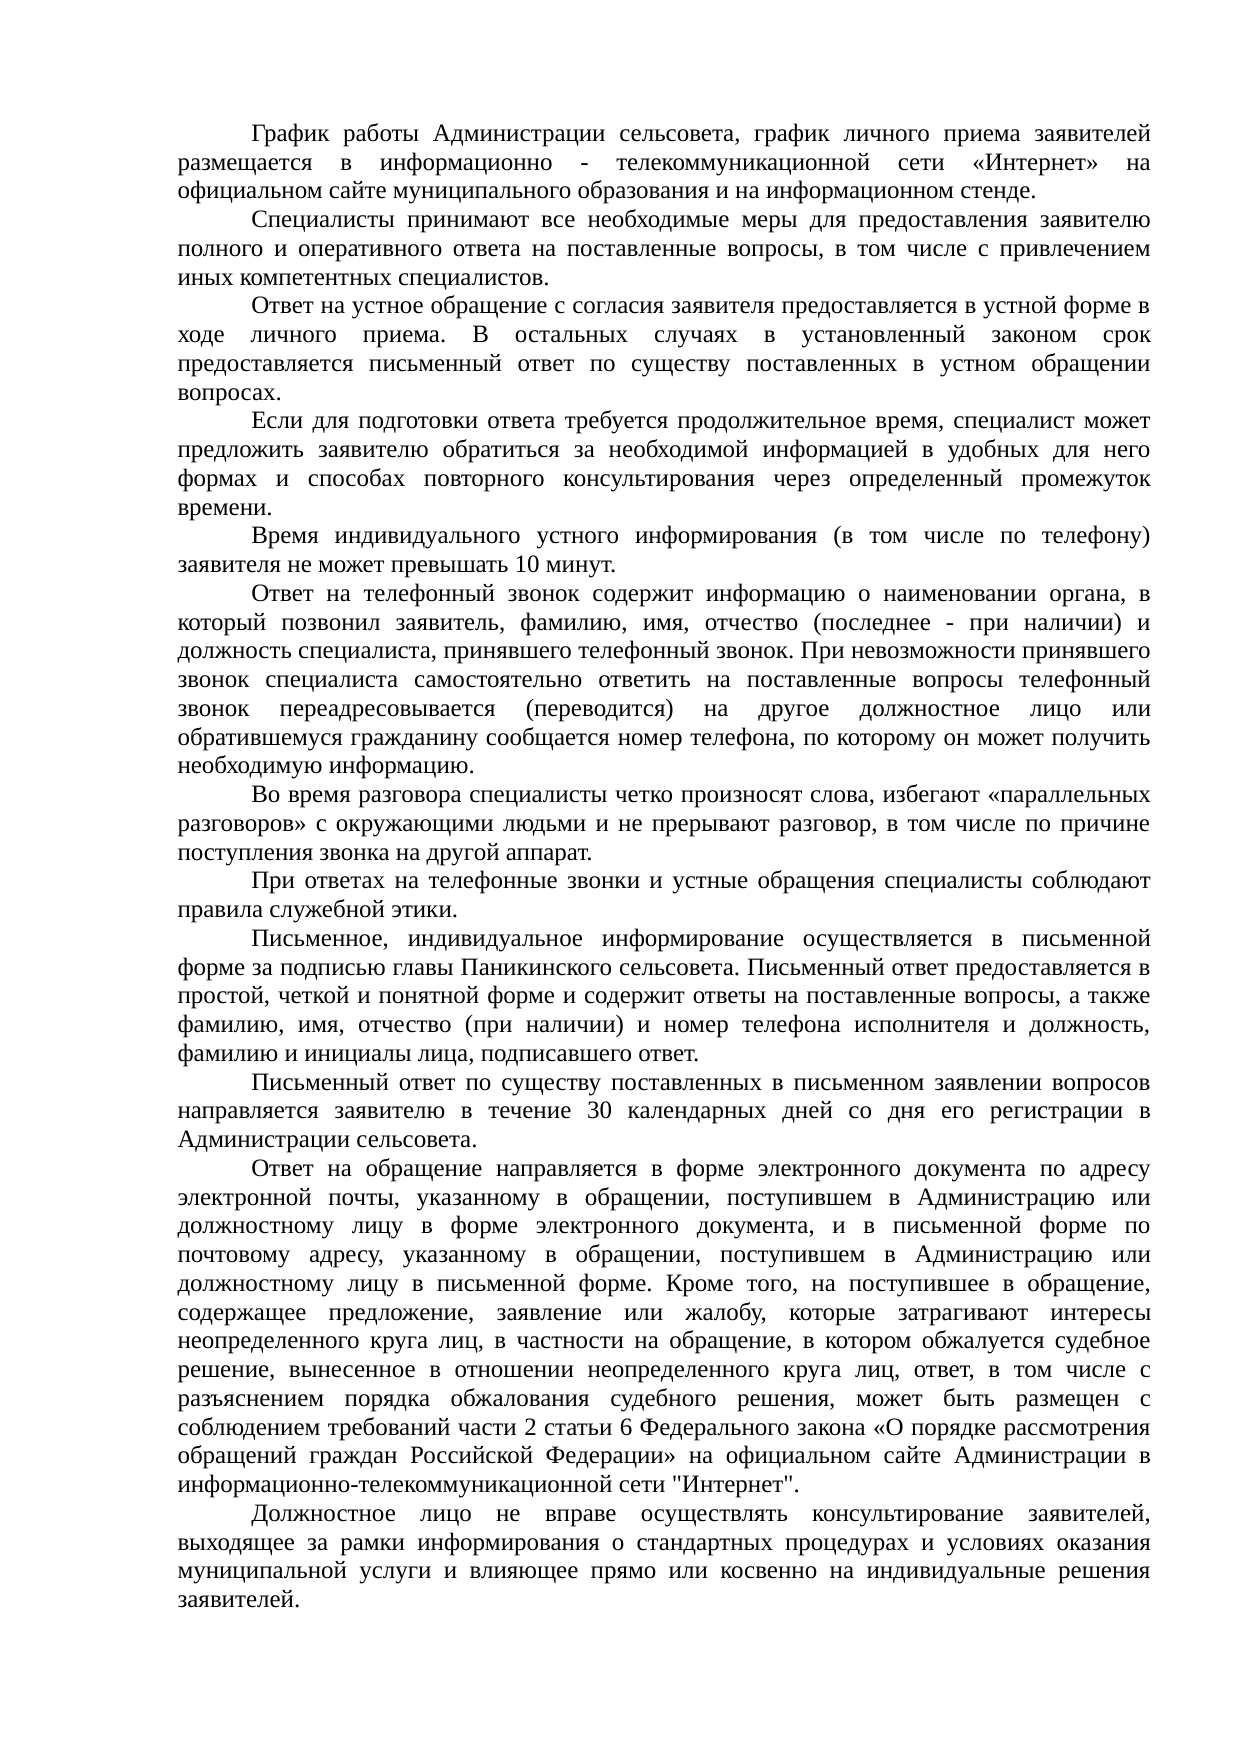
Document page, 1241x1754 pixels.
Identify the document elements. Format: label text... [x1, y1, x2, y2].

text Письменное, индивидуальное информирование осуществляется в письменной форме за подписью главы Паникинского сельсовета. Письменный ответ предоставляется в простой, четкой и понятной форме и содержит ответы на поставленные вопросы, а также фамилию, имя, отчество (при наличии) и номер телефона исполнителя и должность, фамилию и инициалы лица, подписавшего ответ. [177, 923, 1152, 1067]
text Ответ на устное обращение с согласия заявителя предоставляется в устной форме в ходе личного приема. В остальных случаях в установленный законом срок предоставляется письменный ответ по существу поставленных в устном обращении вопросах. [177, 291, 1152, 406]
text Письменный ответ по существу поставленных в письменном заявлении вопросов направляется заявителю в течение 30 календарных дней со дня его регистрации в Администрации сельсовета. [177, 1067, 1152, 1153]
text Специалисты принимают все необходимые меры для предоставления заявителю полного и оперативного ответа на поставленные вопросы, в том числе с привлечением иных компетентных специалистов. [177, 204, 1152, 291]
text Должностное лицо не вправе осуществлять консультирование заявителей, выходящее за рамки информирования о стандартных процедурах и условиях оказания муниципальной услуги и влияющее прямо или косвенно на индивидуальные решения заявителей. [177, 1498, 1152, 1613]
text Ответ на телефонный звонок содержит информацию о наименовании органа, в который позвонил заявитель, фамилию, имя, отчество (последнее - при наличии) и должность специалиста, принявшего телефонный звонок. При невозможности принявшего звонок специалиста самостоятельно ответить на поставленные вопросы телефонный звонок переадресовывается (переводится) на другое должностное лицо или обратившемуся гражданину сообщается номер телефона, по которому он может получить необходимую информацию. [177, 578, 1152, 779]
text Если для подготовки ответа требуется продолжительное время, специалист может предложить заявителю обратиться за необходимой информацией в удобных для него формах и способах повторного консультирования через определенный промежуток времени. [177, 406, 1152, 521]
text Во время разговора специалисты четко произносят слова, избегают «параллельных разговоров» с окружающими людьми и не прерывают разговор, в том числе по причине поступления звонка на другой аппарат. [177, 779, 1152, 866]
text При ответах на телефонные звонки и устные обращения специалисты соблюдают правила служебной этики. [177, 866, 1152, 923]
text Ответ на обращение направляется в форме электронного документа по адресу электронной почты, указанному в обращении, поступившем в Администрацию или должностному лицу в форме электронного документа, и в письменной форме по почтовому адресу, указанному в обращении, поступившем в Администрацию или должностному лицу в письменной форме. Кроме того, на поступившее в обращение, содержащее предложение, заявление или жалобу, которые затрагивают интересы неопределенного круга лиц, в частности на обращение, в котором обжалуется судебное решение, вынесенное в отношении неопределенного круга лиц, ответ, в том числе с разъяснением порядка обжалования судебного решения, может быть размещен с соблюдением требований части 2 статьи 6 Федерального закона «О порядке рассмотрения обращений граждан Российской Федерации» на официальном сайте Администрации в информационно-телекоммуникационной сети "Интернет". [177, 1153, 1152, 1498]
text График работы Администрации сельсовета, график личного приема заявителей размещается в информационно - телекоммуникационной сети «Интернет» на официальном сайте муниципального образования и на информационном стенде. [177, 118, 1152, 204]
text Время индивидуального устного информирования (в том числе по телефону) заявителя не может превышать 10 минут. [177, 521, 1152, 578]
